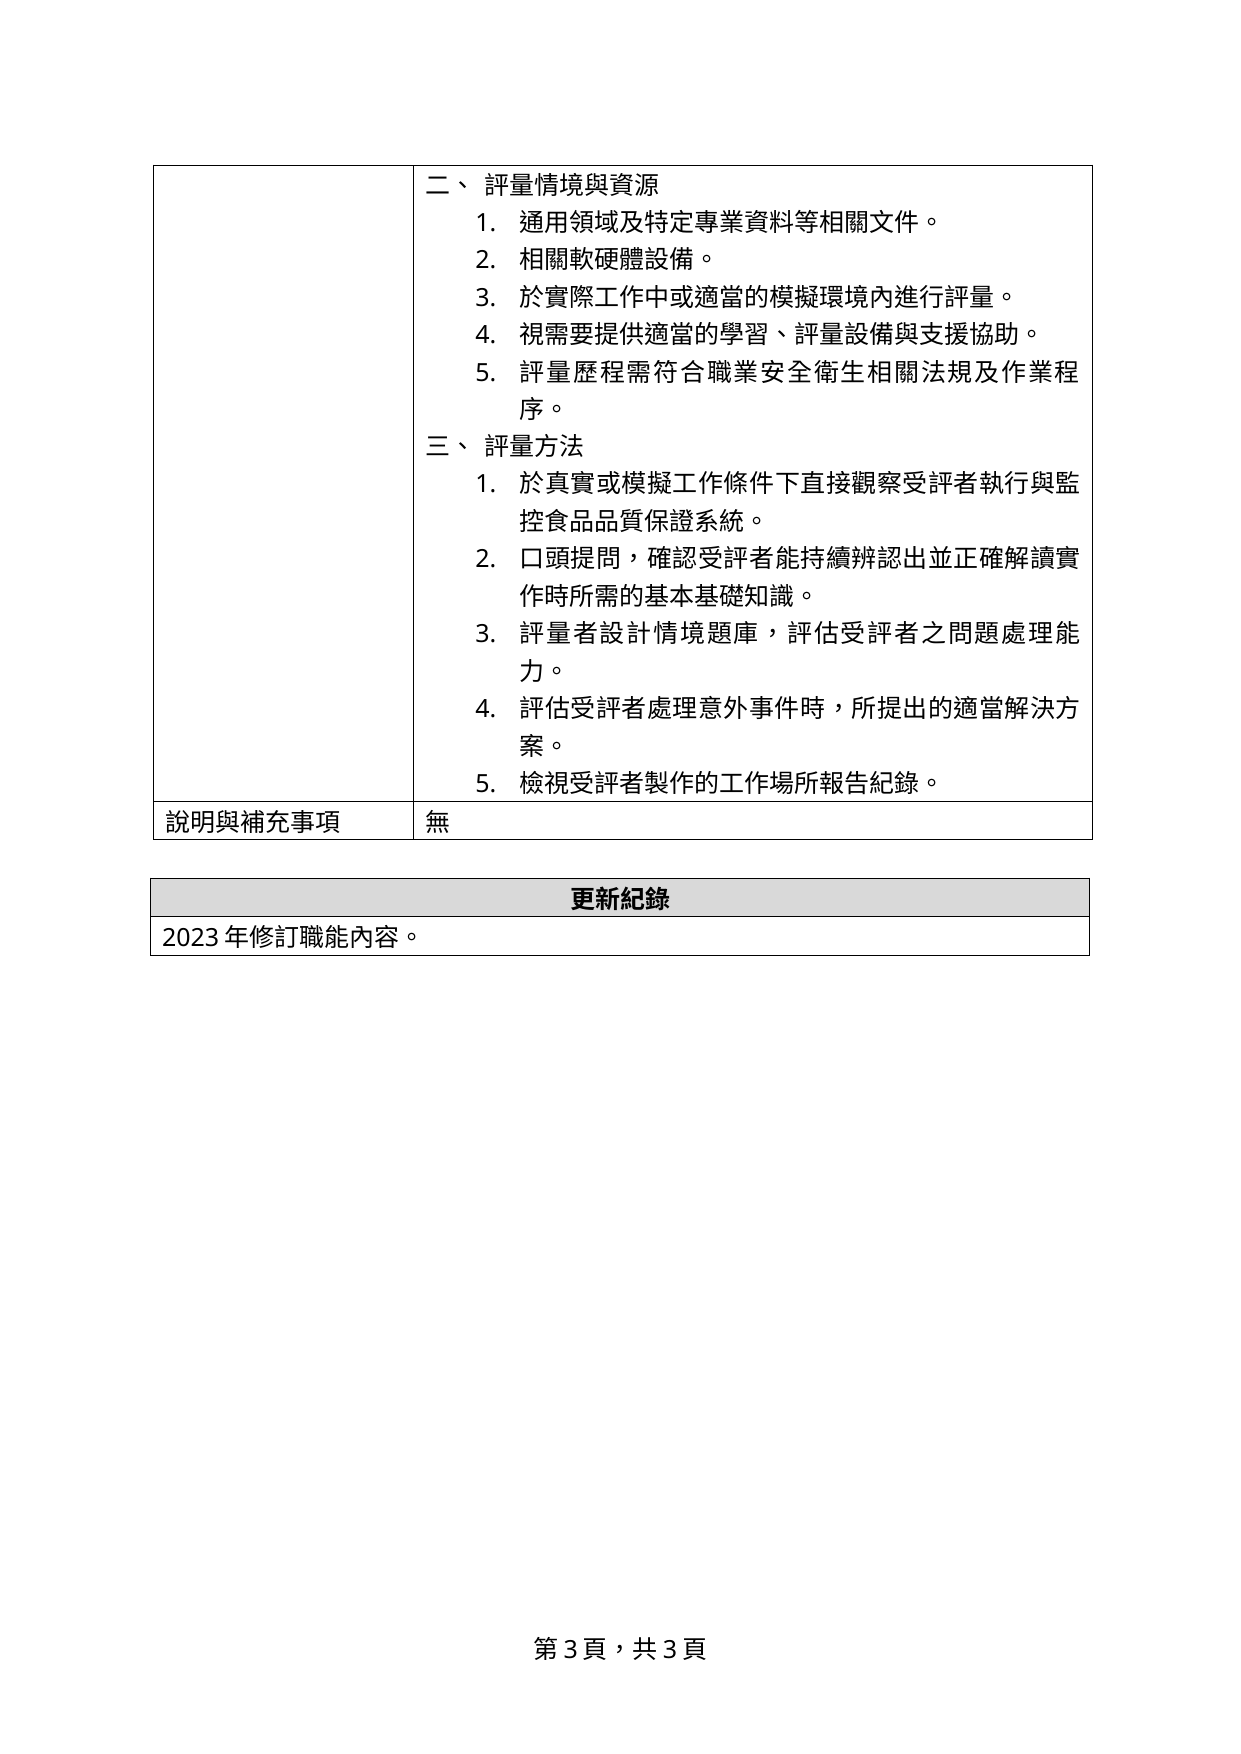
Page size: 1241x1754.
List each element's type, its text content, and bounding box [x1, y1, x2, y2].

table_cell 評量證據 能遵守相關法規、標準、組織要求，制定並管理個人工作優先項目的安全做法和組織政策和程序。 能完成執行與監控食品品質保證系統作業。 能了解本單元所應具備之職能內涵。 能與相關人員進行溝通，含呈報問題及修正紀錄。 評量情境與資源 通用領域及特定專業資料等相關文件。 相關軟硬體設備。 於實際工作中或適當的模擬環境內進行評量。 視需要提供適當的學習、評量設備與支援協助。 評量歷程需符合職業安全衛生相關法規及作業程序。 評量方法 於真實或模擬工作條件下直接觀察受評者執行與監控食品品質保證系統。 口頭提問，確認受評者能持續辨認出並正確解讀實作時所需的基本基礎知識。 評量者設計情境題庫，評估受評者之問題處理能力。 評估受評者處理意外事件時，所提出的適當解決方案。 檢視受評者製作的工作場所報告紀錄。 [414, 166, 1092, 801]
table_cell 無 [414, 802, 1092, 839]
table_cell [154, 166, 413, 801]
table_header 更新紀錄 [151, 879, 1089, 916]
table_cell 2023年修訂職能內容。 [151, 917, 1089, 955]
table_cell 說明與補充事項 [154, 802, 413, 839]
